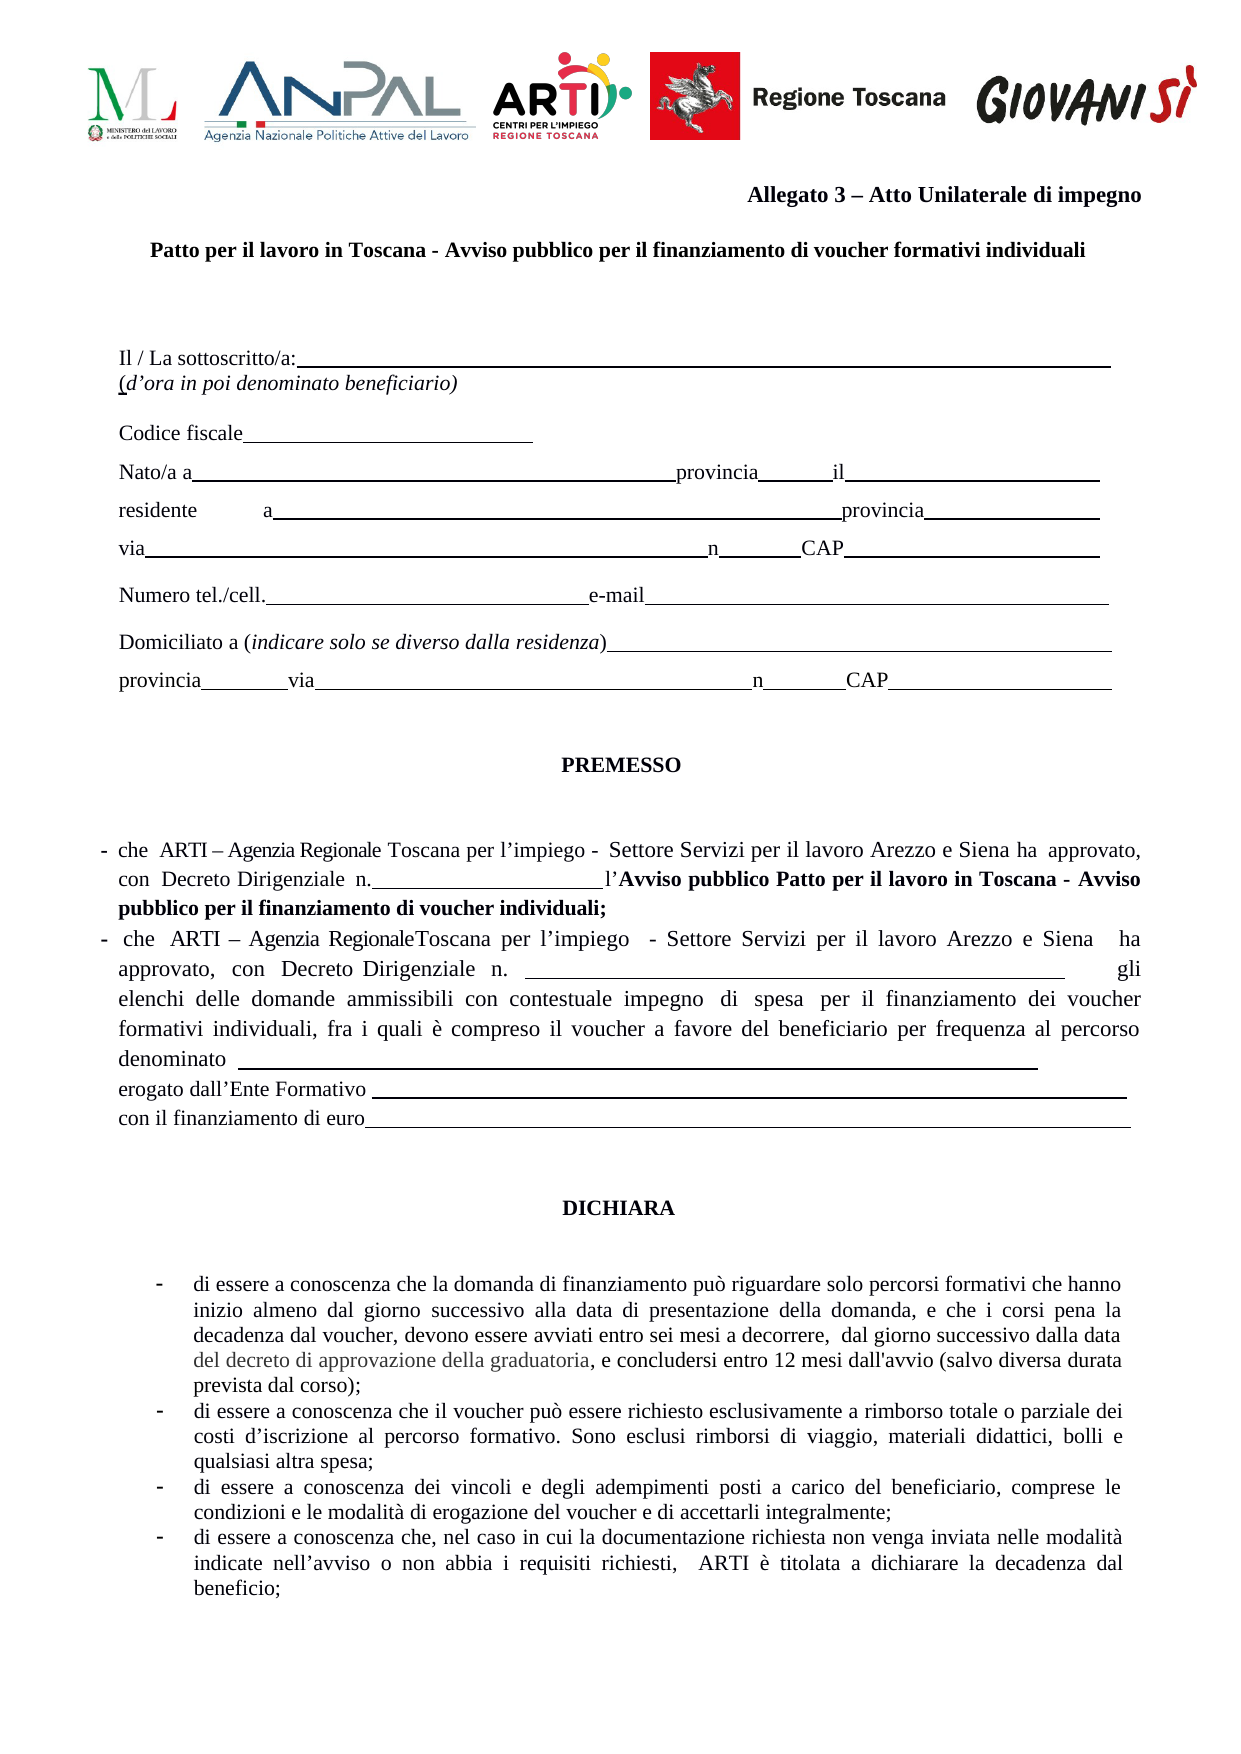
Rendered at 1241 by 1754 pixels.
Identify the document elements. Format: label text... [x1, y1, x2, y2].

picture [33, 47, 231, 162]
list di essere a conoscenza che il voucher può essere richiesto esclusivamente a rimborso totale o parziale dei costi d’iscrizione al percorso formativo. Sono esclusi rimborsi di viaggio, materiali didattici, bolli e qualsiasi altra spesa; [156, 1398, 1124, 1473]
text Nato/a a provincia il residente a provincia via n CAP [118, 459, 1105, 560]
text Domiciliato a (indicare solo se diverso dalla residenza) provincia via n CAP [118, 629, 1113, 692]
text - che ARTI – Agenzia Regionale Toscana per l’impiego - Settore Servizi per il lavoro Arezzo e Siena ha approvato, con Decreto Dirigenziale n. l’Avviso pubblico Patto per il lavoro in Toscana - Avviso pubblico per il finanziamento di voucher individuali; [100, 836, 1141, 921]
text Numero tel./cell. e-mail [118, 582, 1153, 607]
text erogato dall’Ente Formativo [118, 1076, 1153, 1101]
picture [650, 52, 1197, 140]
list di essere a conoscenza dei vincoli e degli adempimenti posti a carico del beneficiario, comprese le condizioni e le modalità di erogazione del voucher e di accettarli integralmente; [156, 1474, 1123, 1524]
text Il / La sottoscritto/a: (d’ora in poi denominato beneficiario) [118, 344, 1112, 395]
text Patto per il lavoro in Toscana - Avviso pubblico per il finanziamento di voucher formativi individuali [89, 237, 1119, 262]
subtitle DICHIARA [515, 1195, 721, 1220]
list di essere a conoscenza che la domanda di finanziamento può riguardare solo percorsi formativi che hanno inizio almeno dal giorno successivo alla data di presentazione della domanda, e che i corsi pena la decadenza dal voucher, devono essere avviati entro sei mesi a decorrere, dal giorno successivo dalla data del decreto di approvazione della graduatoria, e concludersi entro 12 mesi dall'avvio (salvo diversa durata prevista dal corso); [156, 1271, 1123, 1397]
subtitle PREMESSO [515, 752, 727, 777]
title Allegato 3 – Atto Unilaterale di impegno [747, 181, 1153, 208]
text - che ARTI – Agenzia RegionaleToscana per l’impiego - Settore Servizi per il lavoro Arezzo e Siena ha approvato, con Decreto Dirigenziale n. gli elenchi delle domande ammissibili con contestuale impegno di spesa per il finanziamento dei voucher formativi individuali, fra i quali è compreso il voucher a favore del beneficiario per frequenza al percorso denominato [100, 924, 1141, 1072]
text Codice fiscale [118, 420, 1153, 445]
text con il finanziamento di euro [118, 1105, 1153, 1130]
list di essere a conoscenza che, nel caso in cui la documentazione richiesta non venga inviata nelle modalità indicate nell’avviso o non abbia i requisiti richiesti, ARTI è titolata a dichiarare la decadenza dal beneficio; [156, 1524, 1124, 1600]
picture [481, 38, 644, 153]
